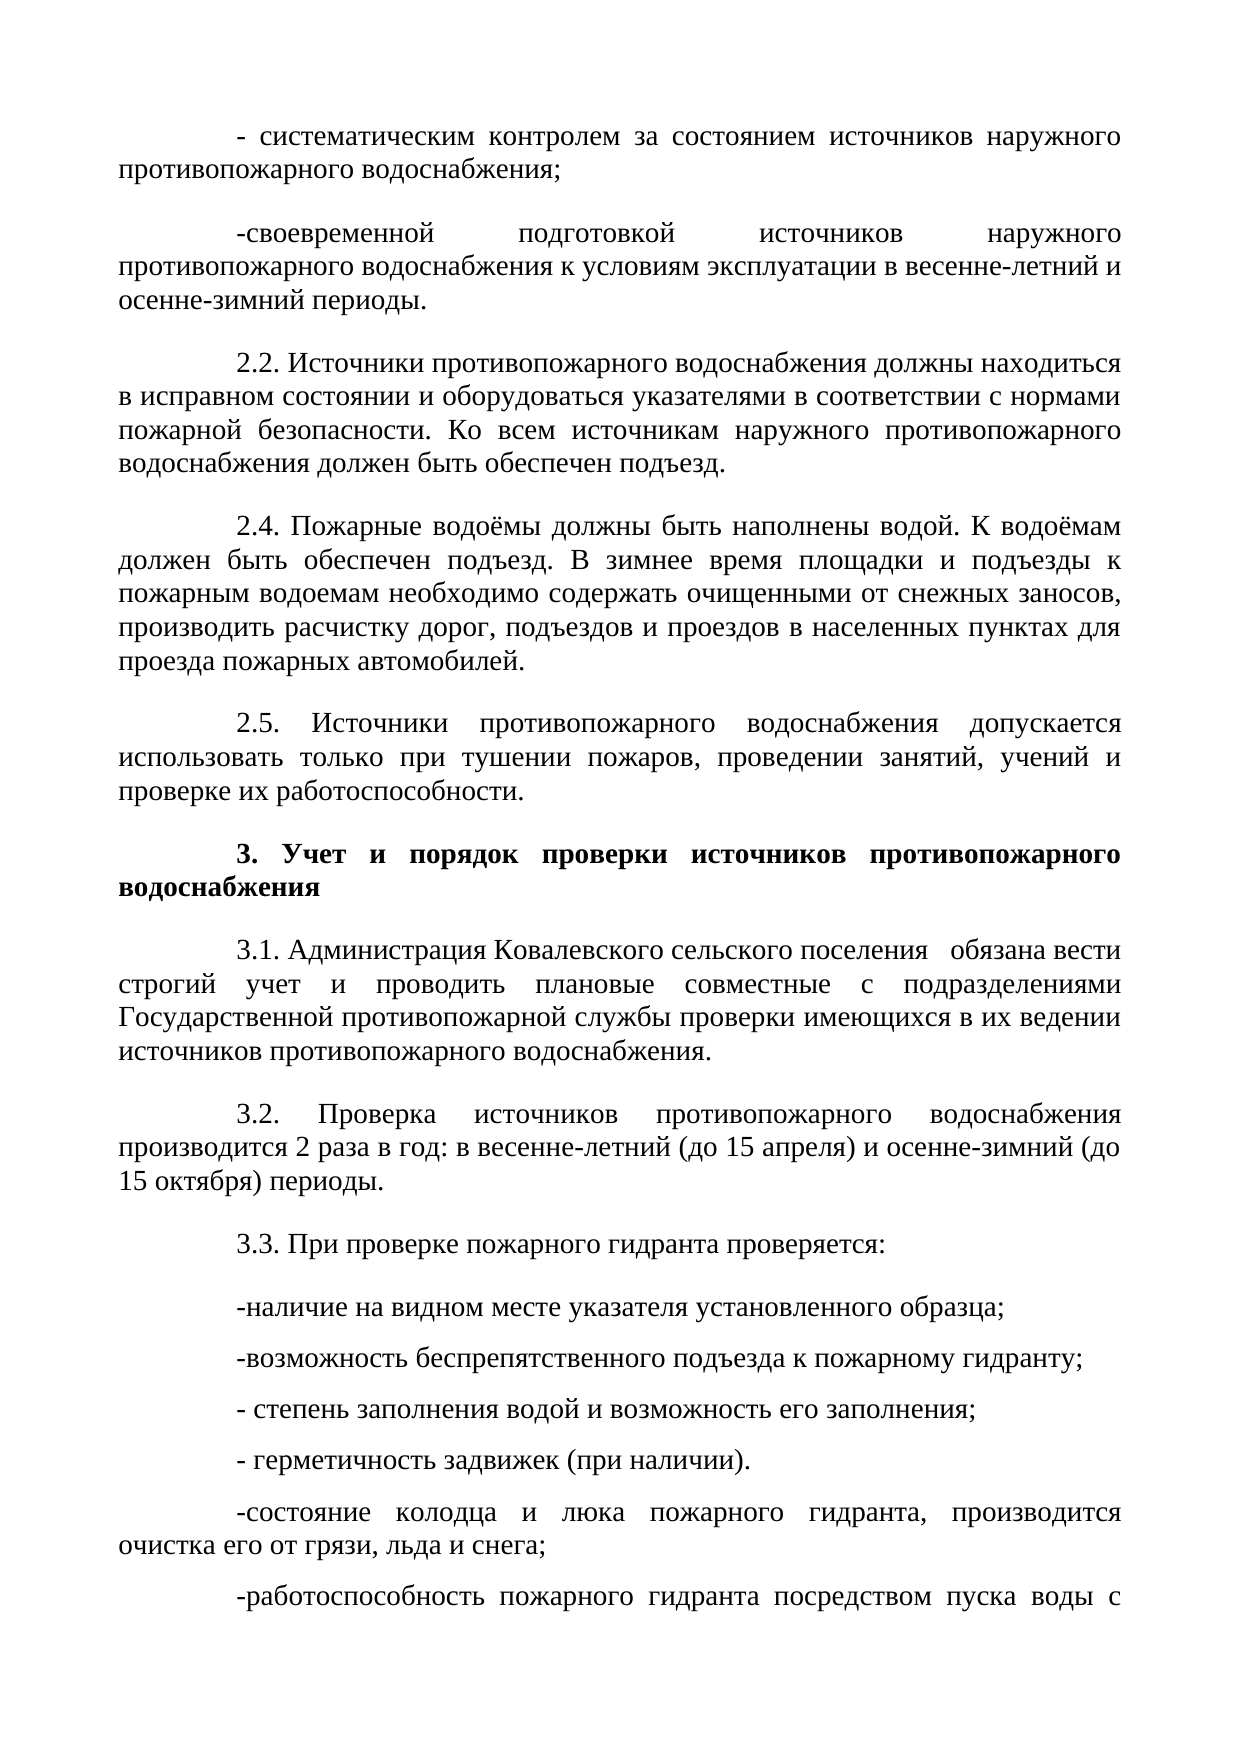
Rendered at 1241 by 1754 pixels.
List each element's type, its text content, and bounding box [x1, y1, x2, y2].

text 3.1. Администрация Ковалевского сельского поселения обязана вести строгий учет и проводить плановые совместные с подразделениями Государственной противопожарной службы проверки имеющихся в их ведении источников противопожарного водоснабжения. [118, 932, 1122, 1066]
text -возможность беспрепятственного подъезда к пожарному гидранту; [118, 1340, 1122, 1374]
text 2.5. Источники противопожарного водоснабжения допускается использовать только при тушении пожаров, проведении занятий, учений и проверке их работоспособности. [118, 706, 1122, 806]
text 2.2. Источники противопожарного водоснабжения должны находиться в исправном состоянии и оборудоваться указателями в соответствии с нормами пожарной безопасности. Ко всем источникам наружного противопожарного водоснабжения должен быть обеспечен подъезд. [118, 345, 1122, 479]
text 2.4. Пожарные водоёмы должны быть наполнены водой. К водоёмам должен быть обеспечен подъезд. В зимнее время площадки и подъезды к пожарным водоемам необходимо содержать очищенными от снежных заносов, производить расчистку дорог, подъездов и проездов в населенных пунктах для проезда пожарных автомобилей. [118, 508, 1122, 676]
text -работоспособность пожарного гидранта посредством пуска воды с [118, 1578, 1122, 1612]
text -состояние колодца и люка пожарного гидранта, производится очистка его от грязи, льда и снега; [118, 1494, 1122, 1561]
text - систематическим контролем за состоянием источников наружного противопожарного водоснабжения; [118, 118, 1122, 185]
text -наличие на видном месте указателя установленного образца; [118, 1289, 1122, 1323]
text - степень заполнения водой и возможность его заполнения; [118, 1391, 1122, 1425]
text - герметичность задвижек (при наличии). [118, 1442, 1122, 1476]
text 3. Учет и порядок проверки источников противопожарного водоснабжения [118, 836, 1122, 903]
text 3.2. Проверка источников противопожарного водоснабжения производится 2 раза в год: в весенне-летний (до 15 апреля) и осенне-зимний (до 15 октября) периоды. [118, 1096, 1122, 1197]
text 3.3. При проверке пожарного гидранта проверяется: [118, 1226, 1122, 1259]
text -своевременной подготовкой источников наружного противопожарного водоснабжения к условиям эксплуатации в весенне-летний и осенне-зимний периоды. [118, 215, 1122, 315]
